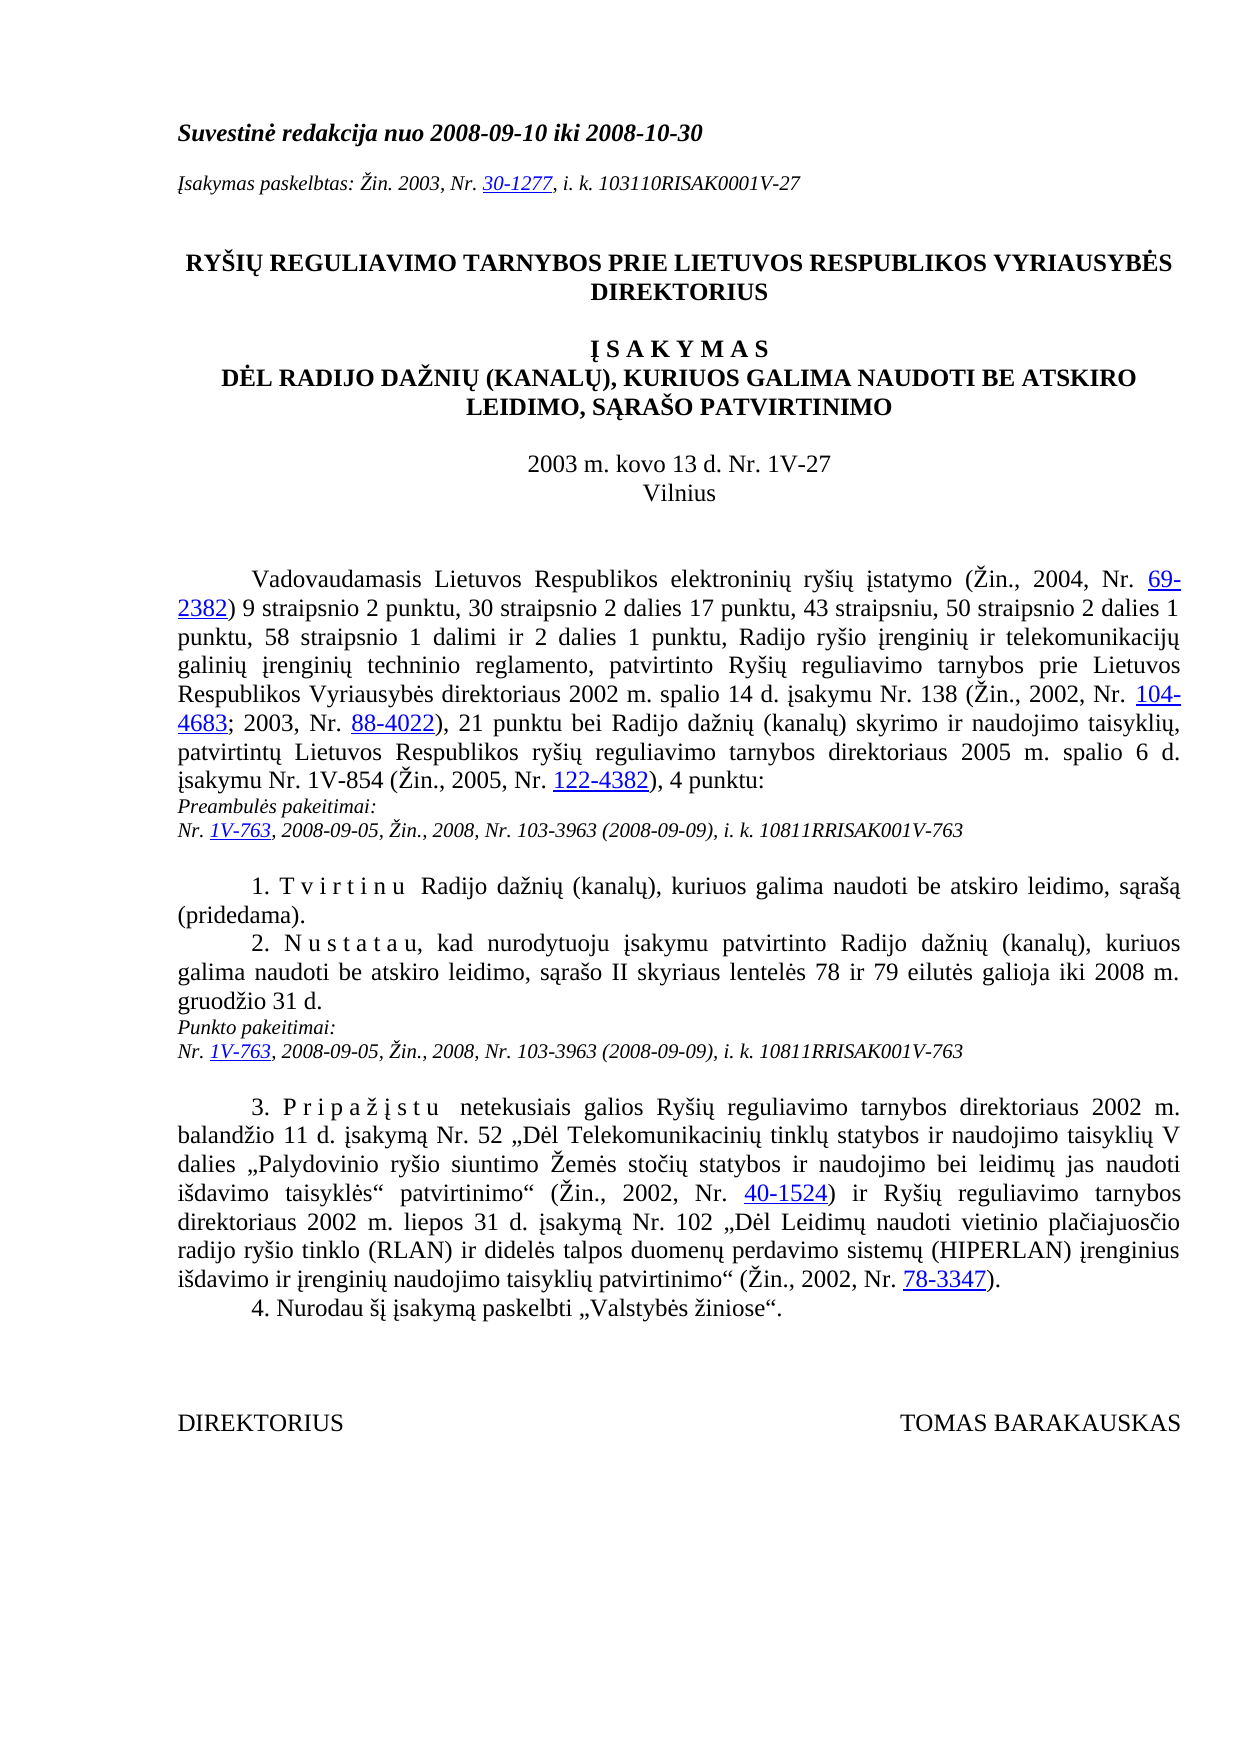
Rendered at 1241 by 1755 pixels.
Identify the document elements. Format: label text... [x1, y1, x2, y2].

text Nr. 1V-763, 2008-09-05, Žin., 2008, Nr. 103-3963 (2008-09-09), i. k. 10811RRISAK001V-763 [177, 1039, 1181, 1063]
text Įsakymas paskelbtas: Žin. 2003, Nr. 30-1277, i. k. 103110RISAK0001V-27 [177, 171, 1181, 195]
text Preambulės pakeitimai: [177, 794, 1181, 818]
text Vadovaudamasis Lietuvos Respublikos elektroninių ryšių įstatymo (Žin., 2004, Nr. 69-2382) 9 straipsnio 2 punktu, 30 straipsnio 2 dalies 17 punktu, 43 straipsniu, 50 straipsnio 2 dalies 1 punktu, 58 straipsnio 1 dalimi ir 2 dalies 1 punktu, Radijo ryšio įrenginių ir telekomunikacijų galinių įrenginių techninio reglamento, patvirtinto Ryšių reguliavimo tarnybos prie Lietuvos Respublikos Vyriausybės direktoriaus 2002 m. spalio 14 d. įsakymu Nr. 138 (Žin., 2002, Nr. 104-4683; 2003, Nr. 88-4022), 21 punktu bei Radijo dažnių (kanalų) skyrimo ir naudojimo taisyklių, patvirtintų Lietuvos Respublikos ryšių reguliavimo tarnybos direktoriaus 2005 m. spalio 6 d. įsakymu Nr. 1V-854 (Žin., 2005, Nr. 122-4382), 4 punktu: [177, 564, 1181, 794]
text Vilnius [177, 478, 1181, 507]
text 4. Nurodau šį įsakymą paskelbti „Valstybės žiniose“. [177, 1293, 1181, 1322]
text 1. Tvirtinu Radijo dažnių (kanalų), kuriuos galima naudoti be atskiro leidimo, sąrašą (pridedama). [177, 871, 1181, 928]
text RYŠIŲ REGULIAVIMO TARNYBOS PRIE LIETUVOS RESPUBLIKOS VYRIAUSYBĖS DIREKTORIUS [177, 248, 1181, 305]
text 2003 m. kovo 13 d. Nr. 1V-27 [177, 449, 1181, 478]
text Suvestinė redakcija nuo 2008-09-10 iki 2008-10-30 [177, 118, 1181, 147]
text 2. Nustatau, kad nurodytuoju įsakymu patvirtinto Radijo dažnių (kanalų), kuriuos galima naudoti be atskiro leidimo, sąrašo II skyriaus lentelės 78 ir 79 eilutės galioja iki 2008 m. gruodžio 31 d. [177, 928, 1181, 1015]
text DĖL RADIJO DAŽNIŲ (KANALŲ), KURIUOS GALIMA NAUDOTI BE ATSKIRO LEIDIMO, SĄRAŠO PATVIRTINIMO [177, 363, 1181, 420]
text Nr. 1V-763, 2008-09-05, Žin., 2008, Nr. 103-3963 (2008-09-09), i. k. 10811RRISAK001V-763 [177, 818, 1181, 842]
text Punkto pakeitimai: [177, 1015, 1181, 1039]
text Į S A K Y M A S [177, 334, 1181, 363]
text DIREKTORIUS TOMAS BARAKAUSKAS [177, 1408, 1181, 1437]
text 3. Pripažįstu netekusiais galios Ryšių reguliavimo tarnybos direktoriaus 2002 m. balandžio 11 d. įsakymą Nr. 52 „Dėl Telekomunikacinių tinklų statybos ir naudojimo taisyklių V dalies „Palydovinio ryšio siuntimo Žemės stočių statybos ir naudojimo bei leidimų jas naudoti išdavimo taisyklės“ patvirtinimo“ (Žin., 2002, Nr. 40-1524) ir Ryšių reguliavimo tarnybos direktoriaus 2002 m. liepos 31 d. įsakymą Nr. 102 „Dėl Leidimų naudoti vietinio plačiajuosčio radijo ryšio tinklo (RLAN) ir didelės talpos duomenų perdavimo sistemų (HIPERLAN) įrenginius išdavimo ir įrenginių naudojimo taisyklių patvirtinimo“ (Žin., 2002, Nr. 78-3347). [177, 1092, 1181, 1293]
